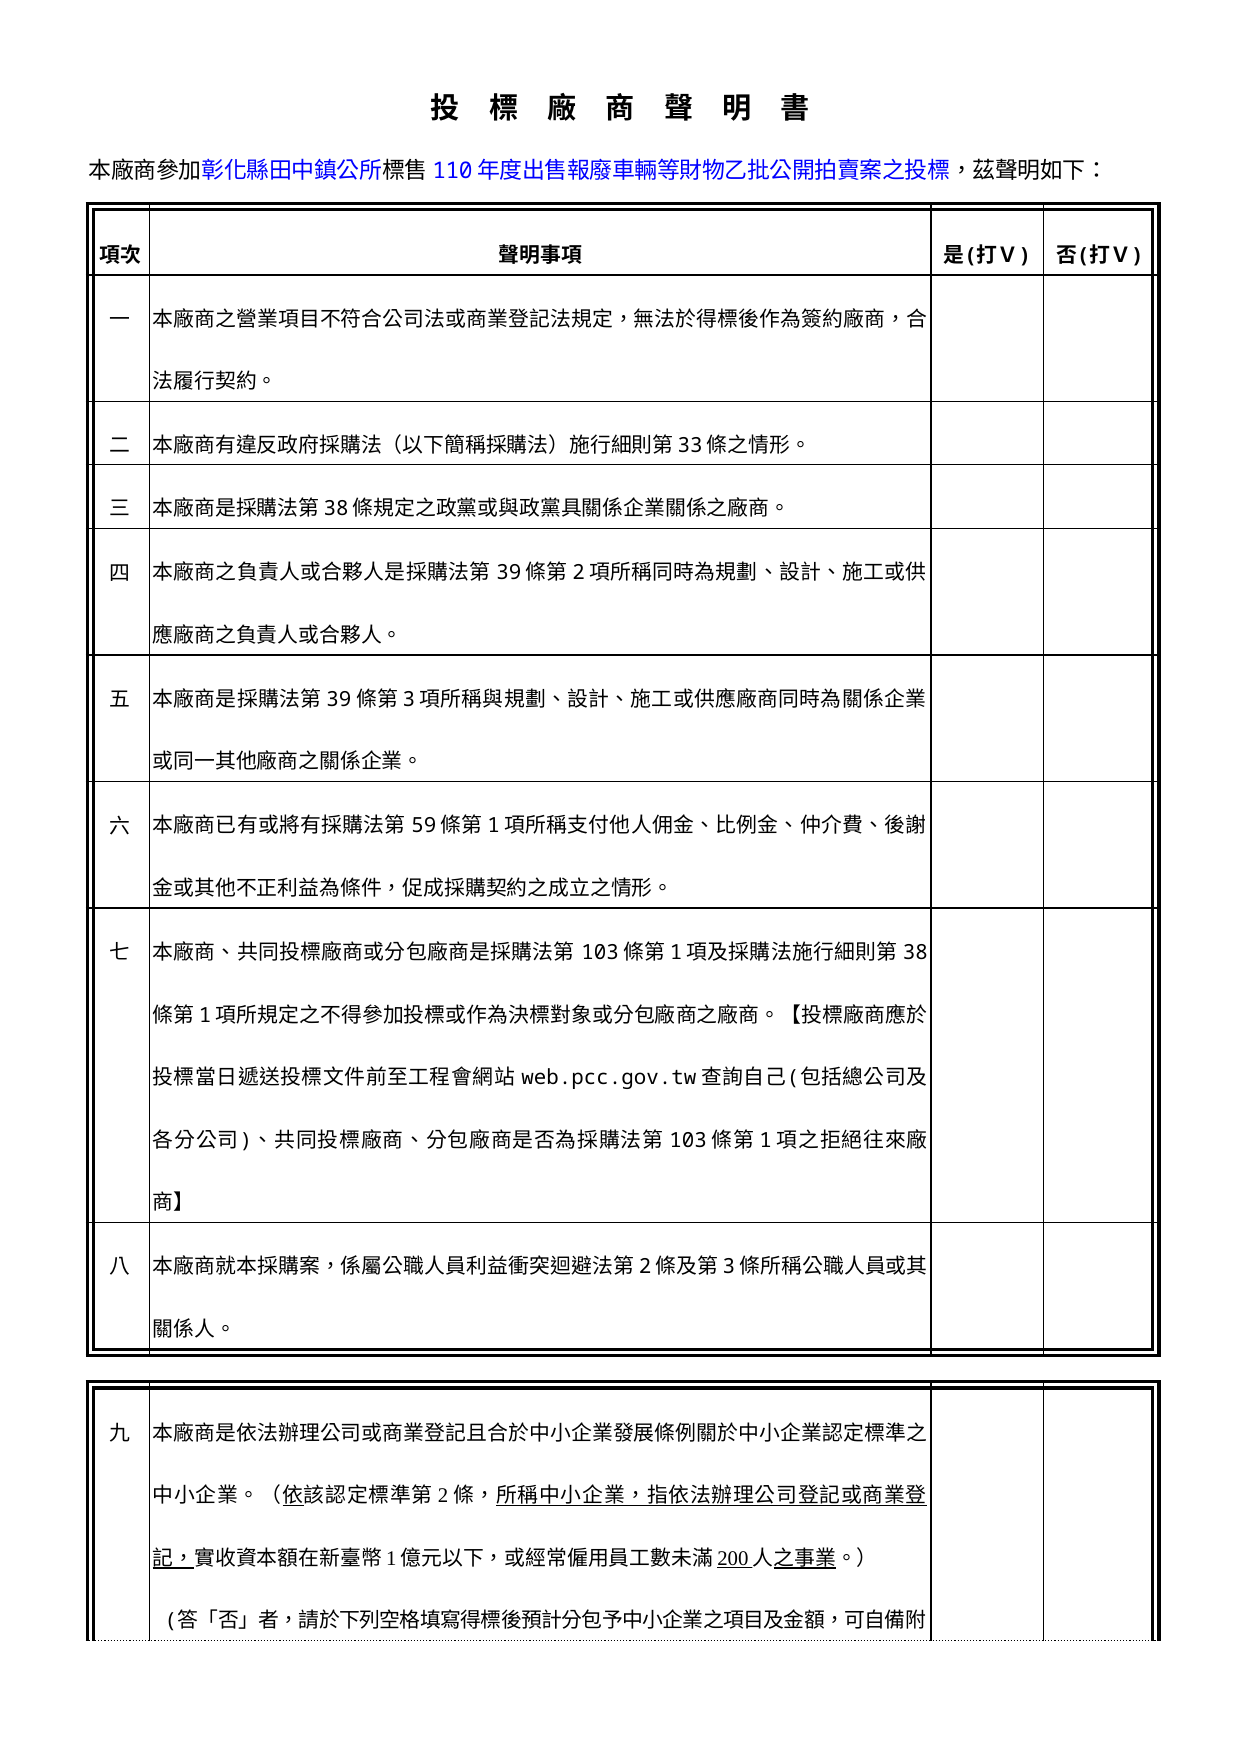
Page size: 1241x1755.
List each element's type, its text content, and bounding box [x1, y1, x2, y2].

table_header 聲明事項 [150, 211, 930, 274]
table_header 項次 [90, 205, 149, 274]
table_cell 二 [95, 402, 149, 464]
table_cell 本廠商是採購法第39條第3項所稱與規劃、設計、施工或供應廠商同時為關係企業或同一其他廠商之關係企業。 [150, 656, 930, 781]
table_cell 本廠商已有或將有採購法第59條第1項所稱支付他人佣金、比例金、仲介費、後謝金或其他不正利益為條件，促成採購契約之成立之情形。 [150, 782, 930, 907]
table_cell 六 [95, 782, 149, 907]
table_cell [1044, 656, 1151, 781]
table_cell 七 [95, 909, 149, 1221]
table_cell [1044, 1223, 1151, 1348]
table_cell 本廠商是採購法第38條規定之政黨或與政黨具關係企業關係之廠商。 [150, 465, 930, 528]
table_cell 本廠商就本採購案，係屬公職人員利益衝突迴避法第2條及第3條所稱公職人員或其關係人。 [150, 1223, 930, 1348]
table_cell 八 [95, 1223, 149, 1348]
table_cell [932, 276, 1043, 401]
table_header 本廠商是依法辦理公司或商業登記且合於中小企業發展條例關於中小企業認定標準之中小企業。（依該認定標準第2條，所稱中小企業，指依法辦理公司登記或商業登記，實收資本額在新臺幣1億元以下，或經常僱用員工數未滿200人之事業。） (答「否」者，請於下列空格填寫得標後預計分包予中小企業之項目及金額，可自備附 [150, 1390, 930, 1639]
table_header 是(打Ｖ) [932, 211, 1043, 274]
table_cell [1044, 529, 1151, 654]
table_cell [932, 782, 1043, 907]
table_header 九 [90, 1383, 149, 1639]
table_cell [1044, 782, 1151, 907]
table_cell 四 [95, 529, 149, 654]
table_header [1044, 1390, 1151, 1639]
table_cell 本廠商有違反政府採購法（以下簡稱採購法）施行細則第33條之情形。 [150, 402, 930, 464]
text 本廠商參加彰化縣田中鎮公所標售110年度出售報廢車輛等財物乙批公開拍賣案之投標，茲聲明如下： [89, 127, 1152, 189]
table_cell [1044, 276, 1151, 401]
table_cell 本廠商之營業項目不符合公司法或商業登記法規定，無法於得標後作為簽約廠商，合法履行契約。 [150, 276, 930, 401]
table_cell [932, 529, 1043, 654]
table_cell 本廠商之負責人或合夥人是採購法第39條第2項所稱同時為規劃、設計、施工或供應廠商之負責人或合夥人。 [150, 529, 930, 654]
table_cell [932, 656, 1043, 781]
table_cell [1044, 465, 1151, 528]
table_cell [1044, 909, 1151, 1221]
table_cell [1044, 402, 1151, 464]
table_cell [932, 1223, 1043, 1348]
table_cell [932, 909, 1043, 1221]
table_cell 一 [95, 276, 149, 401]
table_header [932, 1390, 1043, 1639]
table_cell 五 [95, 656, 149, 781]
table_cell 三 [95, 465, 149, 528]
table_header 否(打Ｖ) [1044, 205, 1156, 274]
table_cell 本廠商、共同投標廠商或分包廠商是採購法第103條第1項及採購法施行細則第38條第1項所規定之不得參加投標或作為決標對象或分包廠商之廠商。【投標廠商應於投標當日遞送投標文件前至工程會網站web.pcc.gov.tw查詢自己(包括總公司及各分公司)、共同投標廠商、分包廠商是否為採購法第103條第1項之拒絕往來廠商】 [150, 909, 930, 1221]
text 投 標 廠 商 聲 明 書 [89, 64, 1152, 127]
table_cell [932, 402, 1043, 464]
table_header [1044, 1383, 1156, 1639]
table_cell [932, 465, 1043, 528]
